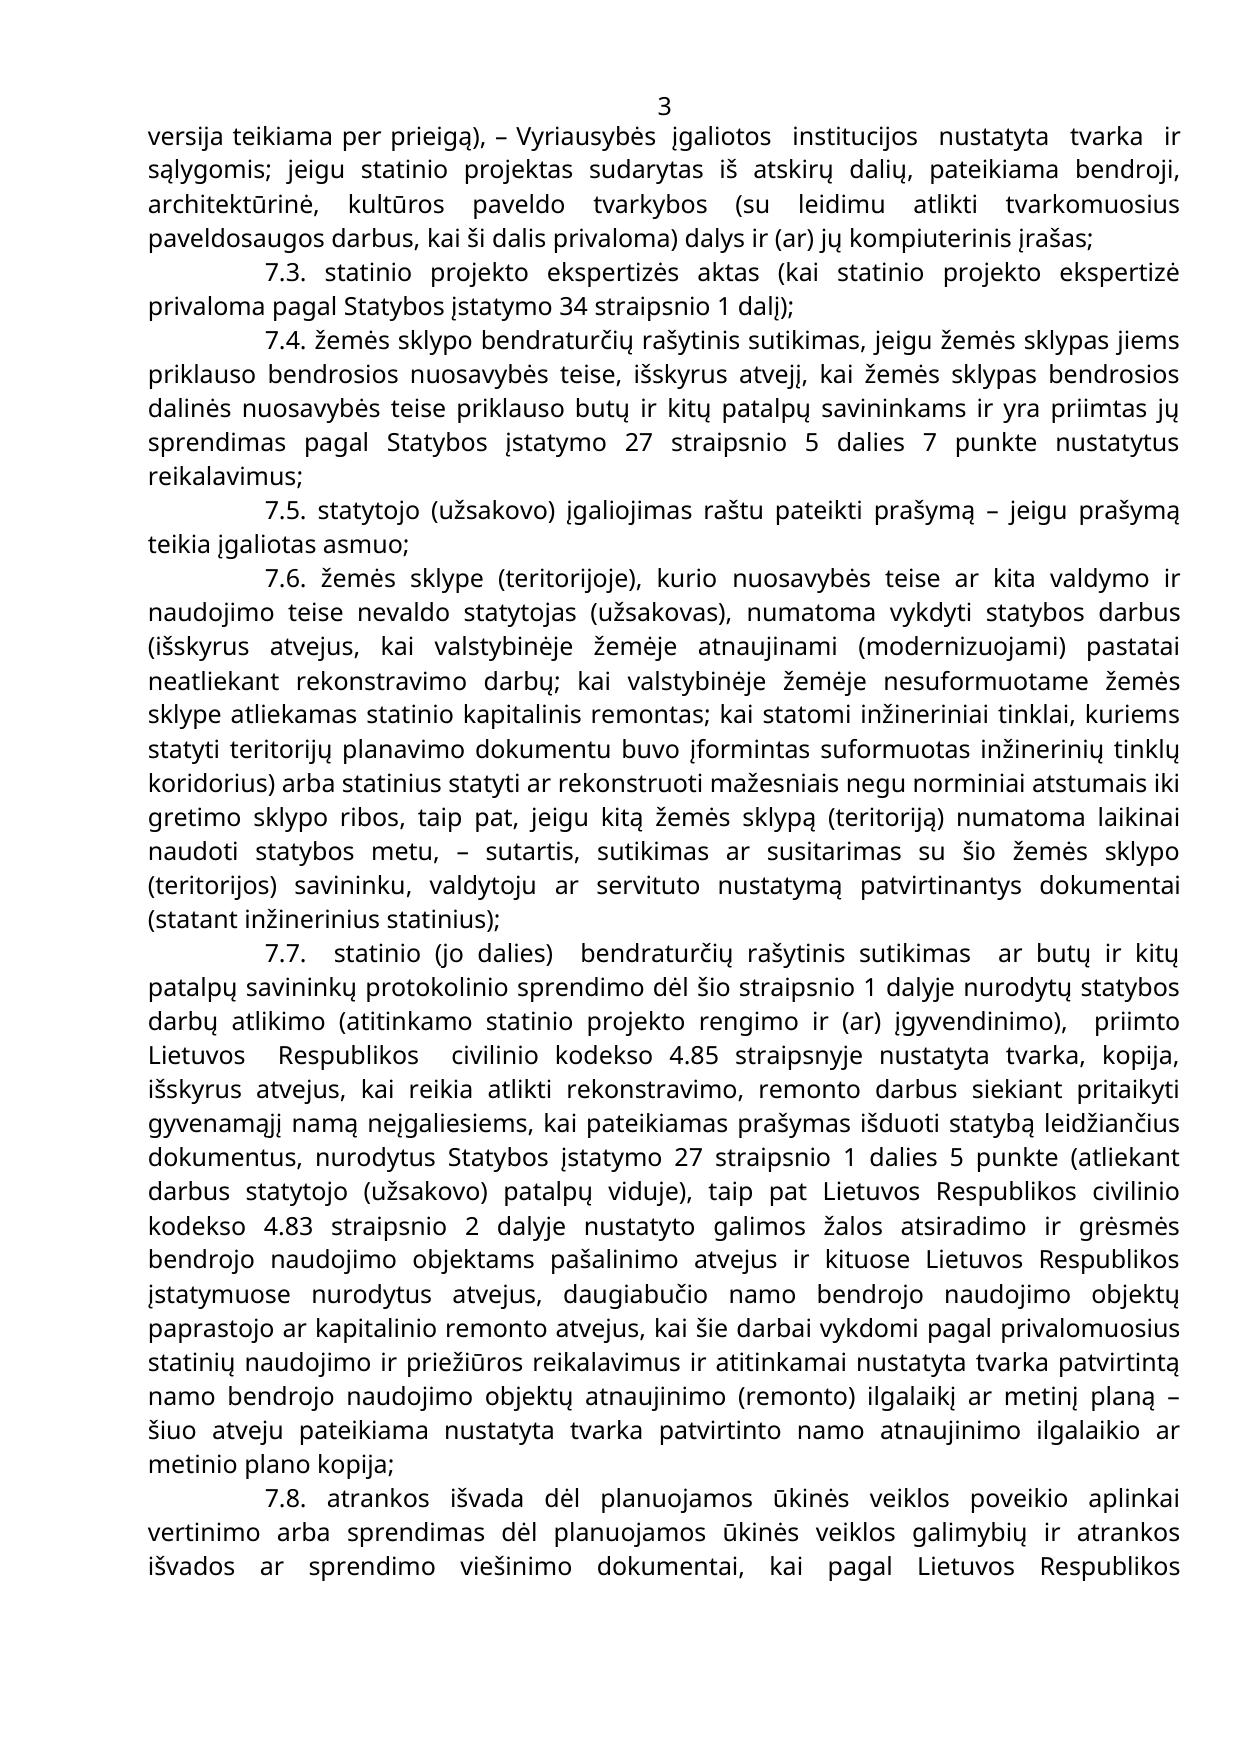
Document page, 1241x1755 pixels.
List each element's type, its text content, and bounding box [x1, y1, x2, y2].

text versija teikiama per prieigą), – Vyriausybės įgaliotos institucijos nustatyta tvarka ir sąlygomis; jeigu statinio projektas sudarytas iš atskirų dalių, pateikiama bendroji, architektūrinė, kultūros paveldo tvarkybos (su leidimu atlikti tvarkomuosius paveldosaugos darbus, kai ši dalis privaloma) dalys ir (ar) jų kompiuterinis įrašas; [148, 118, 1181, 254]
text 7.7. statinio (jo dalies) bendraturčių rašytinis sutikimas ar butų ir kitų patalpų savininkų protokolinio sprendimo dėl šio straipsnio 1 dalyje nurodytų statybos darbų atlikimo (atitinkamo statinio projekto rengimo ir (ar) įgyvendinimo), priimto Lietuvos Respublikos civilinio kodekso 4.85 straipsnyje nustatyta tvarka, kopija, išskyrus atvejus, kai reikia atlikti rekonstravimo, remonto darbus siekiant pritaikyti gyvenamąjį namą neįgaliesiems, kai pateikiamas prašymas išduoti statybą leidžiančius dokumentus, nurodytus Statybos įstatymo 27 straipsnio 1 dalies 5 punkte (atliekant darbus statytojo (užsakovo) patalpų viduje), taip pat Lietuvos Respublikos civilinio kodekso 4.83 straipsnio 2 dalyje nustatyto galimos žalos atsiradimo ir grėsmės bendrojo naudojimo objektams pašalinimo atvejus ir kituose Lietuvos Respublikos įstatymuose nurodytus atvejus, daugiabučio namo bendrojo naudojimo objektų paprastojo ar kapitalinio remonto atvejus, kai šie darbai vykdomi pagal privalomuosius statinių naudojimo ir priežiūros reikalavimus ir atitinkamai nustatyta tvarka patvirtintą namo bendrojo naudojimo objektų atnaujinimo (remonto) ilgalaikį ar metinį planą – šiuo atveju pateikiama nustatyta tvarka patvirtinto namo atnaujinimo ilgalaikio ar metinio plano kopija; [148, 936, 1181, 1481]
text 7.6. žemės sklype (teritorijoje), kurio nuosavybės teise ar kita valdymo ir naudojimo teise nevaldo statytojas (užsakovas), numatoma vykdyti statybos darbus (išskyrus atvejus, kai valstybinėje žemėje atnaujinami (modernizuojami) pastatai neatliekant rekonstravimo darbų; kai valstybinėje žemėje nesuformuotame žemės sklype atliekamas statinio kapitalinis remontas; kai statomi inžineriniai tinklai, kuriems statyti teritorijų planavimo dokumentu buvo įformintas suformuotas inžinerinių tinklų koridorius) arba statinius statyti ar rekonstruoti mažesniais negu norminiai atstumais iki gretimo sklypo ribos, taip pat, jeigu kitą žemės sklypą (teritoriją) numatoma laikinai naudoti statybos metu, – sutartis, sutikimas ar susitarimas su šio žemės sklypo (teritorijos) savininku, valdytoju ar servituto nustatymą patvirtinantys dokumentai (statant inžinerinius statinius); [148, 561, 1181, 936]
text 7.3. statinio projekto ekspertizės aktas (kai statinio projekto ekspertizė privaloma pagal Statybos įstatymo 34 straipsnio 1 dalį); [148, 254, 1181, 322]
text 7.4. žemės sklypo bendraturčių rašytinis sutikimas, jeigu žemės sklypas jiems priklauso bendrosios nuosavybės teise, išskyrus atvejį, kai žemės sklypas bendrosios dalinės nuosavybės teise priklauso butų ir kitų patalpų savininkams ir yra priimtas jų sprendimas pagal Statybos įstatymo 27 straipsnio 5 dalies 7 punkte nustatytus reikalavimus; [148, 322, 1181, 493]
text 7.5. statytojo (užsakovo) įgaliojimas raštu pateikti prašymą – jeigu prašymą teikia įgaliotas asmuo; [148, 493, 1181, 561]
text 7.8. atrankos išvada dėl planuojamos ūkinės veiklos poveikio aplinkai vertinimo arba sprendimas dėl planuojamos ūkinės veiklos galimybių ir atrankos išvados ar sprendimo viešinimo dokumentai, kai pagal Lietuvos Respublikos [148, 1481, 1181, 1583]
